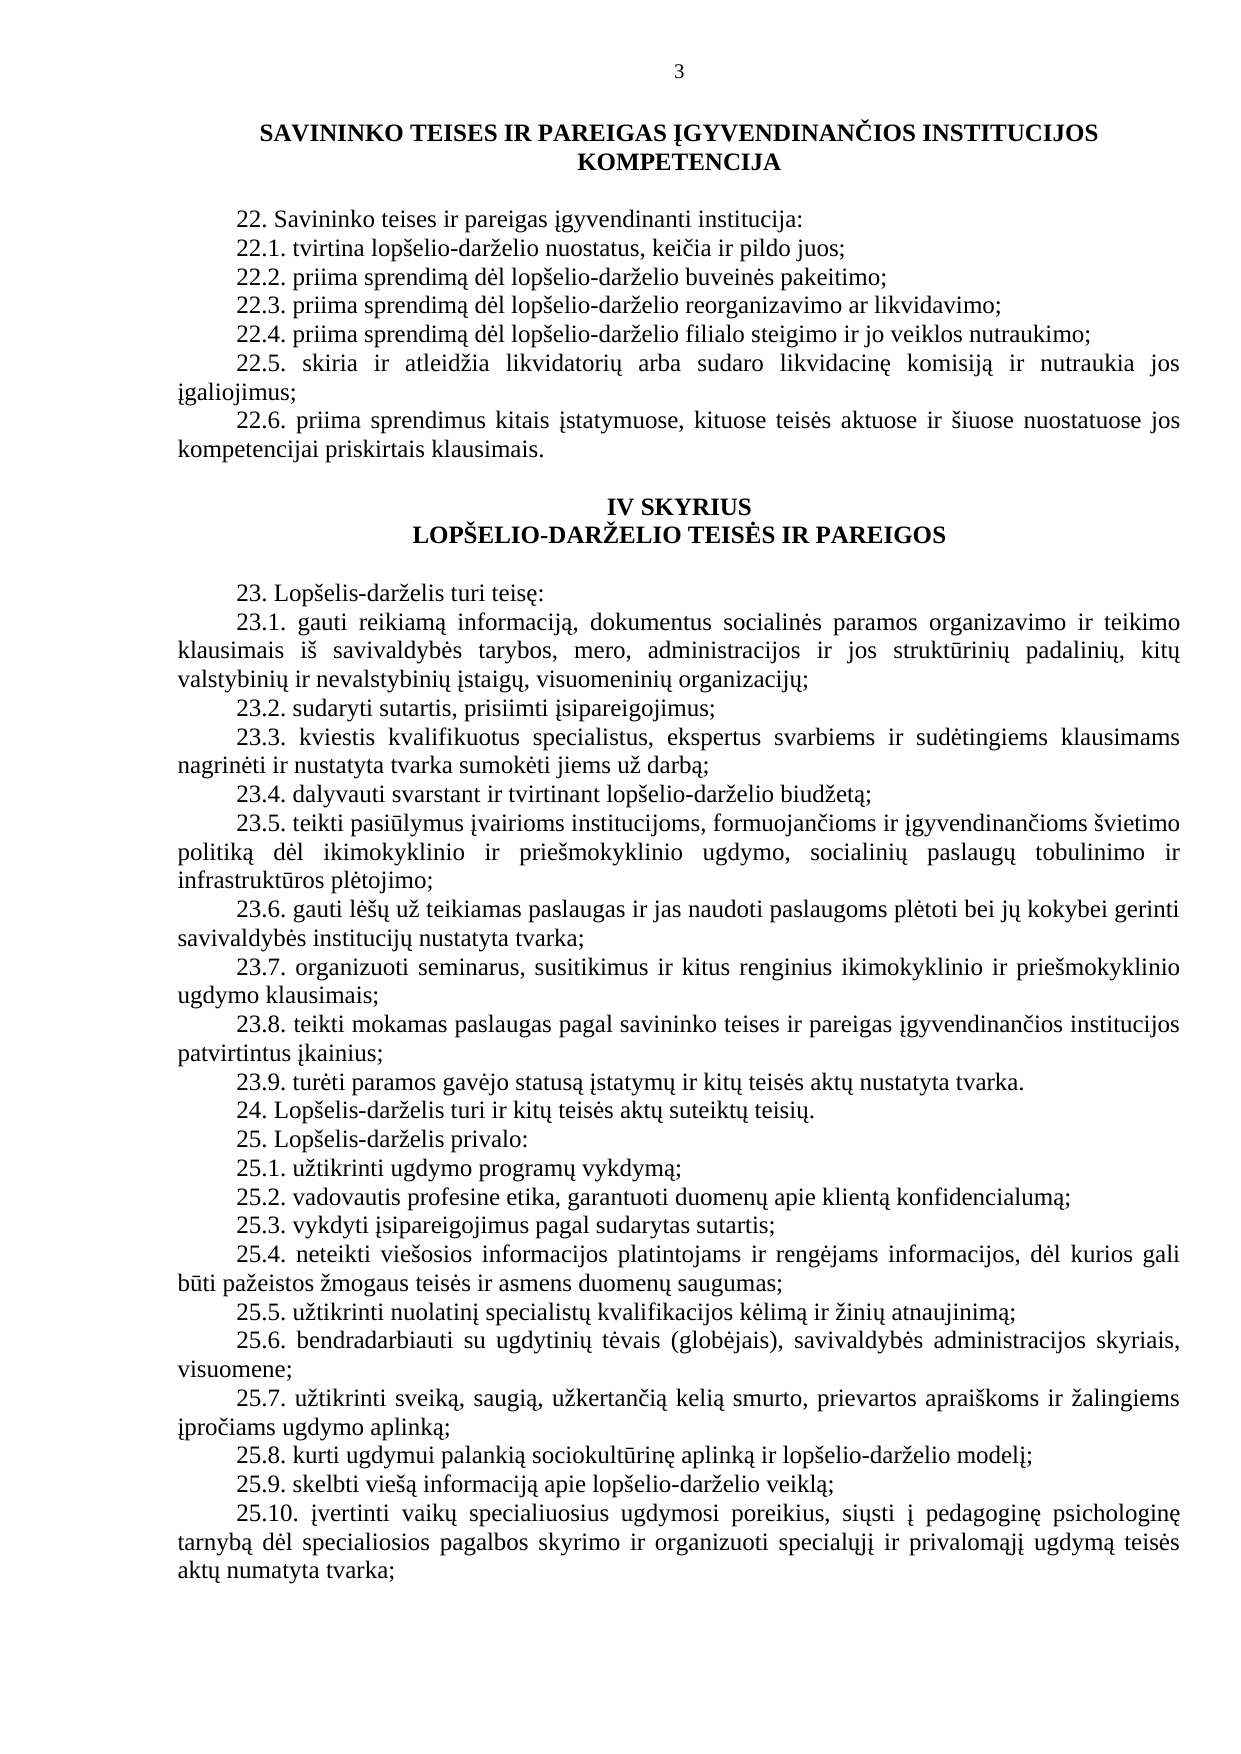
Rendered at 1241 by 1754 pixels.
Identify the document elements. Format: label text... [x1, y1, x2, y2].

text 23.7. organizuoti seminarus, susitikimus ir kitus renginius ikimokyklinio ir priešmokyklinio ugdymo klausimais; [177, 952, 1181, 1009]
text 23.8. teikti mokamas paslaugas pagal savininko teises ir pareigas įgyvendinančios institucijos patvirtintus įkainius; [177, 1009, 1181, 1067]
text LOPŠELIO-DARŽELIO TEISĖS IR PAREIGOS [177, 521, 1181, 549]
text 25.7. užtikrinti sveiką, saugią, užkertančią kelią smurto, prievartos apraiškoms ir žalingiems įpročiams ugdymo aplinką; [177, 1383, 1181, 1441]
text 23.3. kviestis kvalifikuotus specialistus, ekspertus svarbiems ir sudėtingiems klausimams nagrinėti ir nustatyta tvarka sumokėti jiems už darbą; [177, 722, 1181, 779]
text IV SKYRIUS [177, 492, 1181, 521]
text 22.5. skiria ir atleidžia likvidatorių arba sudaro likvidacinę komisiją ir nutraukia jos įgaliojimus; [177, 348, 1181, 406]
text 25.8. kurti ugdymui palankią sociokultūrinę aplinką ir lopšelio-darželio modelį; [177, 1441, 1181, 1469]
text 23.4. dalyvauti svarstant ir tvirtinant lopšelio-darželio biudžetą; [177, 779, 1181, 808]
text 23.5. teikti pasiūlymus įvairioms institucijoms, formuojančioms ir įgyvendinančioms švietimo politiką dėl ikimokyklinio ir priešmokyklinio ugdymo, socialinių paslaugų tobulinimo ir infrastruktūros plėtojimo; [177, 808, 1181, 894]
text 25.10. įvertinti vaikų specialiuosius ugdymosi poreikius, siųsti į pedagoginę psichologinę tarnybą dėl specialiosios pagalbos skyrimo ir organizuoti specialųjį ir privalomąjį ugdymą teisės aktų numatyta tvarka; [177, 1498, 1181, 1584]
text 25.6. bendradarbiauti su ugdytinių tėvais (globėjais), savivaldybės administracijos skyriais, visuomene; [177, 1326, 1181, 1383]
text 25.2. vadovautis profesine etika, garantuoti duomenų apie klientą konfidencialumą; [177, 1182, 1181, 1211]
text 24. Lopšelis-darželis turi ir kitų teisės aktų suteiktų teisių. [177, 1096, 1181, 1124]
text 25.9. skelbti viešą informaciją apie lopšelio-darželio veiklą; [177, 1469, 1181, 1498]
text 23.9. turėti paramos gavėjo statusą įstatymų ir kitų teisės aktų nustatyta tvarka. [177, 1067, 1181, 1096]
text 22.2. priima sprendimą dėl lopšelio-darželio buveinės pakeitimo; [177, 262, 1181, 291]
text 23. Lopšelis-darželis turi teisę: [177, 578, 1181, 607]
text 25. Lopšelis-darželis privalo: [177, 1124, 1181, 1153]
text 22.1. tvirtina lopšelio-darželio nuostatus, keičia ir pildo juos; [177, 233, 1181, 262]
text SAVININKO TEISES IR PAREIGAS ĮGYVENDINANČIOS INSTITUCIJOS KOMPETENCIJA [177, 118, 1181, 176]
text 25.4. neteikti viešosios informacijos platintojams ir rengėjams informacijos, dėl kurios gali būti pažeistos žmogaus teisės ir asmens duomenų saugumas; [177, 1239, 1181, 1297]
text 23.6. gauti lėšų už teikiamas paslaugas ir jas naudoti paslaugoms plėtoti bei jų kokybei gerinti savivaldybės institucijų nustatyta tvarka; [177, 894, 1181, 952]
text 23.1. gauti reikiamą informaciją, dokumentus socialinės paramos organizavimo ir teikimo klausimais iš savivaldybės tarybos, mero, administracijos ir jos struktūrinių padalinių, kitų valstybinių ir nevalstybinių įstaigų, visuomeninių organizacijų; [177, 607, 1181, 693]
text 25.1. užtikrinti ugdymo programų vykdymą; [177, 1153, 1181, 1182]
text 23.2. sudaryti sutartis, prisiimti įsipareigojimus; [177, 693, 1181, 722]
text 22.4. priima sprendimą dėl lopšelio-darželio filialo steigimo ir jo veiklos nutraukimo; [177, 319, 1181, 348]
text 22.6. priima sprendimus kitais įstatymuose, kituose teisės aktuose ir šiuose nuostatuose jos kompetencijai priskirtais klausimais. [177, 406, 1181, 463]
text 22. Savininko teises ir pareigas įgyvendinanti institucija: [177, 204, 1181, 233]
text 25.5. užtikrinti nuolatinį specialistų kvalifikacijos kėlimą ir žinių atnaujinimą; [177, 1297, 1181, 1326]
text 22.3. priima sprendimą dėl lopšelio-darželio reorganizavimo ar likvidavimo; [177, 291, 1181, 319]
text 25.3. vykdyti įsipareigojimus pagal sudarytas sutartis; [177, 1211, 1181, 1239]
